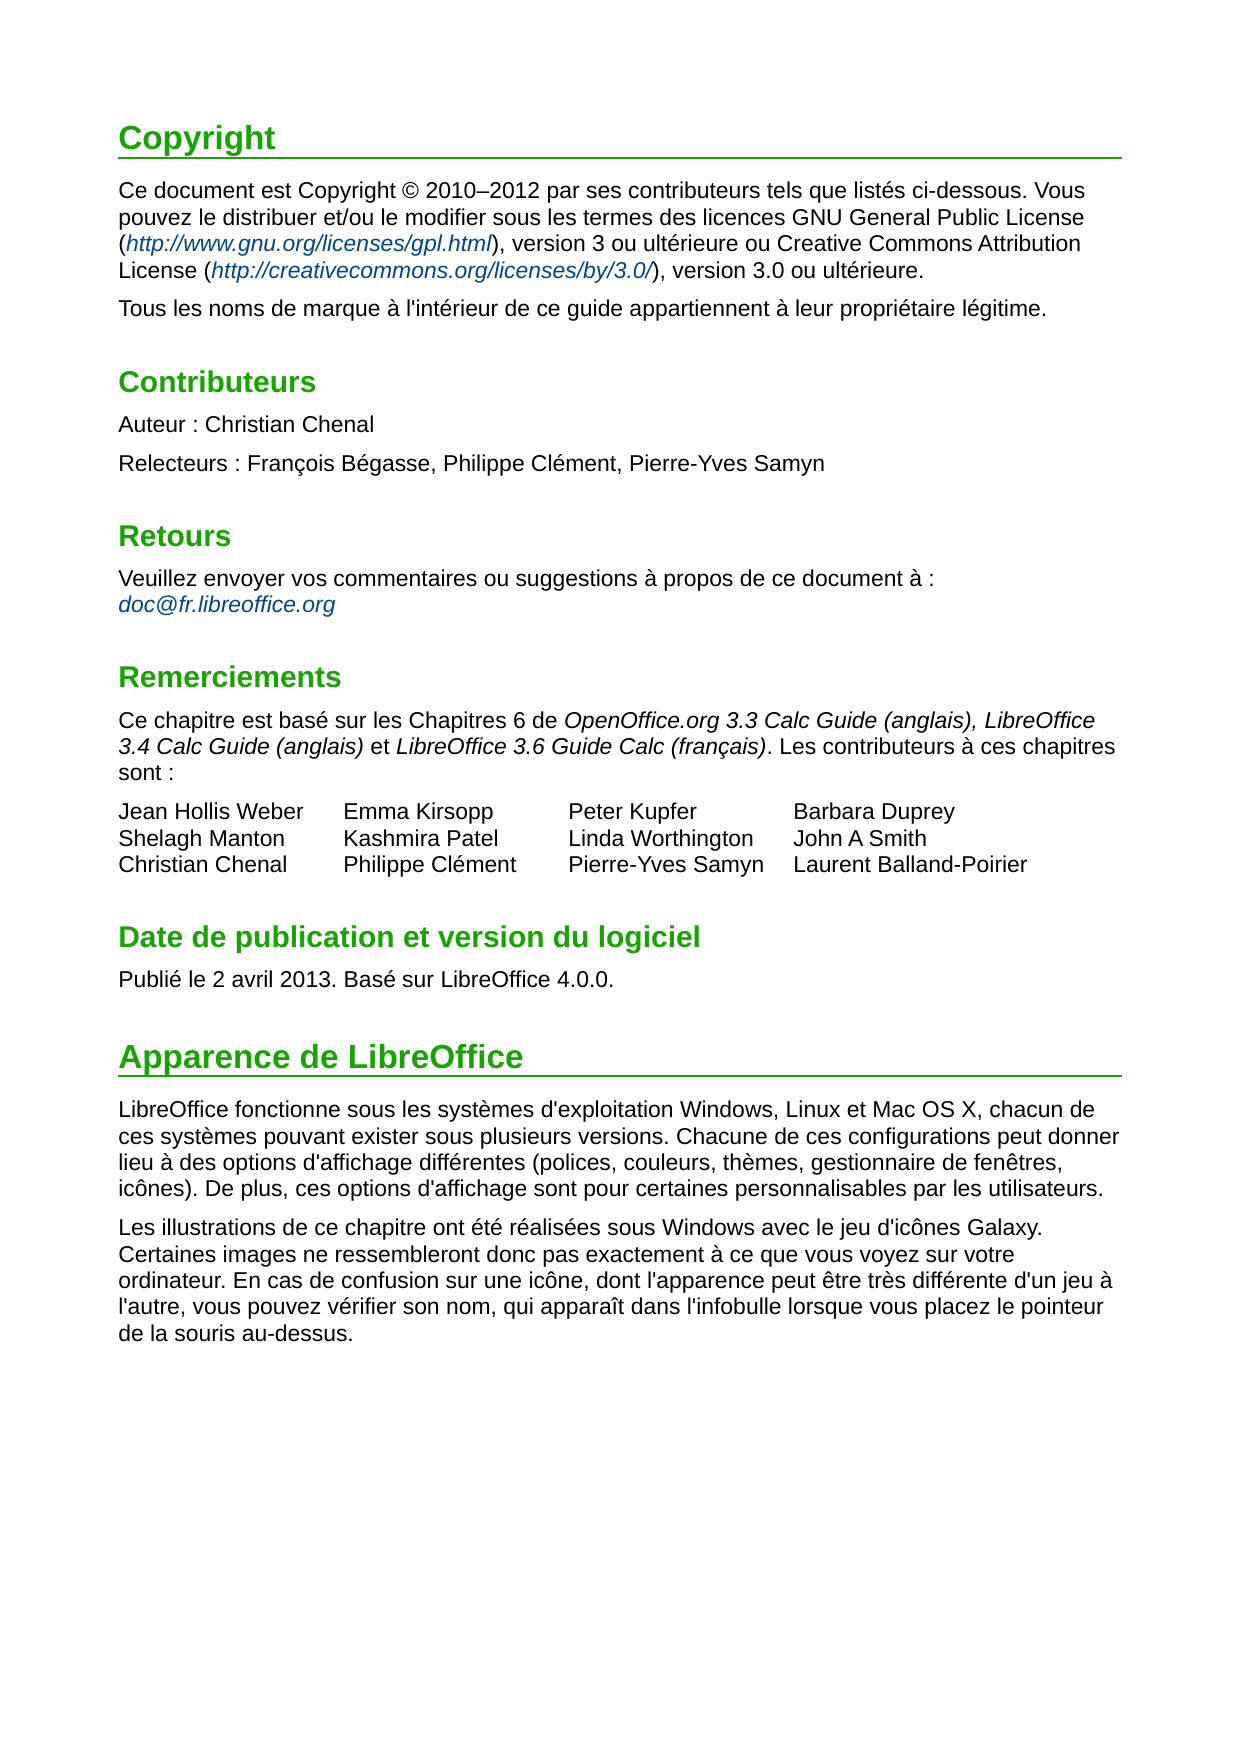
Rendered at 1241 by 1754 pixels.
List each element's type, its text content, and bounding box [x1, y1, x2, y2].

text Auteur : Christian Chenal [118, 411, 1122, 437]
text LibreOffice fonctionne sous les systèmes d'exploitation Windows, Linux et Mac OS X, chacun de ces systèmes pouvant exister sous plusieurs versions. Chacune de ces configurations peut donner lieu à des options d'affichage différentes (polices, couleurs, thèmes, gestionnaire de fenêtres, icônes). De plus, ces options d'affichage sont pour certaines personnalisables par les utilisateurs. [118, 1096, 1122, 1202]
text Contributeurs [118, 364, 1122, 398]
text Veuillez envoyer vos commentaires ou suggestions à propos de ce document à : doc@fr.libreoffice.org [118, 565, 1122, 618]
text Date de publication et version du logiciel [118, 919, 1122, 954]
text Ce chapitre est basé sur les Chapitres 6 de OpenOffice.org 3.3 Calc Guide (anglais), LibreOffice 3.4 Calc Guide (anglais) et LibreOffice 3.6 Guide Calc (français). Les contributeurs à ces chapitres sont : [118, 707, 1122, 786]
text Les illustrations de ce chapitre ont été réalisées sous Windows avec le jeu d'icônes Galaxy. Certaines images ne ressembleront donc pas exactement à ce que vous voyez sur votre ordinateur. En cas de confusion sur une icône, dont l'apparence peut être très différente d'un jeu à l'autre, vous pouvez vérifier son nom, qui apparaît dans l'infobulle lorsque vous placez le pointeur de la souris au-dessus. [118, 1214, 1122, 1346]
text Publié le 2 avril 2013. Basé sur LibreOffice 4.0.0. [118, 966, 1122, 992]
text Ce document est Copyright © 2010–2012 par ses contributeurs tels que listés ci-dessous. Vous pouvez le distribuer et/ou le modifier sous les termes des licences GNU General Public License (http://www.gnu.org/licenses/gpl.html), version 3 ou ultérieure ou Creative Commons Attribution License (http://creativecommons.org/licenses/by/3.0/), version 3.0 ou ultérieure. [118, 177, 1122, 283]
text Jean Hollis Weber Emma Kirsopp Peter Kupfer Barbara Duprey Shelagh Manton Kashmira Patel Linda Worthington John A Smith Christian Chenal Philippe Clément Pierre-Yves Samyn Laurent Balland-Poirier [118, 798, 1122, 877]
text Tous les noms de marque à l'intérieur de ce guide appartiennent à leur propriétaire légitime. [118, 295, 1122, 322]
subtitle Apparence de LibreOffice [118, 1037, 1122, 1075]
subtitle Copyright [118, 118, 1122, 157]
text Retours [118, 518, 1122, 552]
text Relecteurs : François Bégasse, Philippe Clément, Pierre-Yves Samyn [118, 449, 1122, 476]
text Remerciements [118, 659, 1122, 694]
